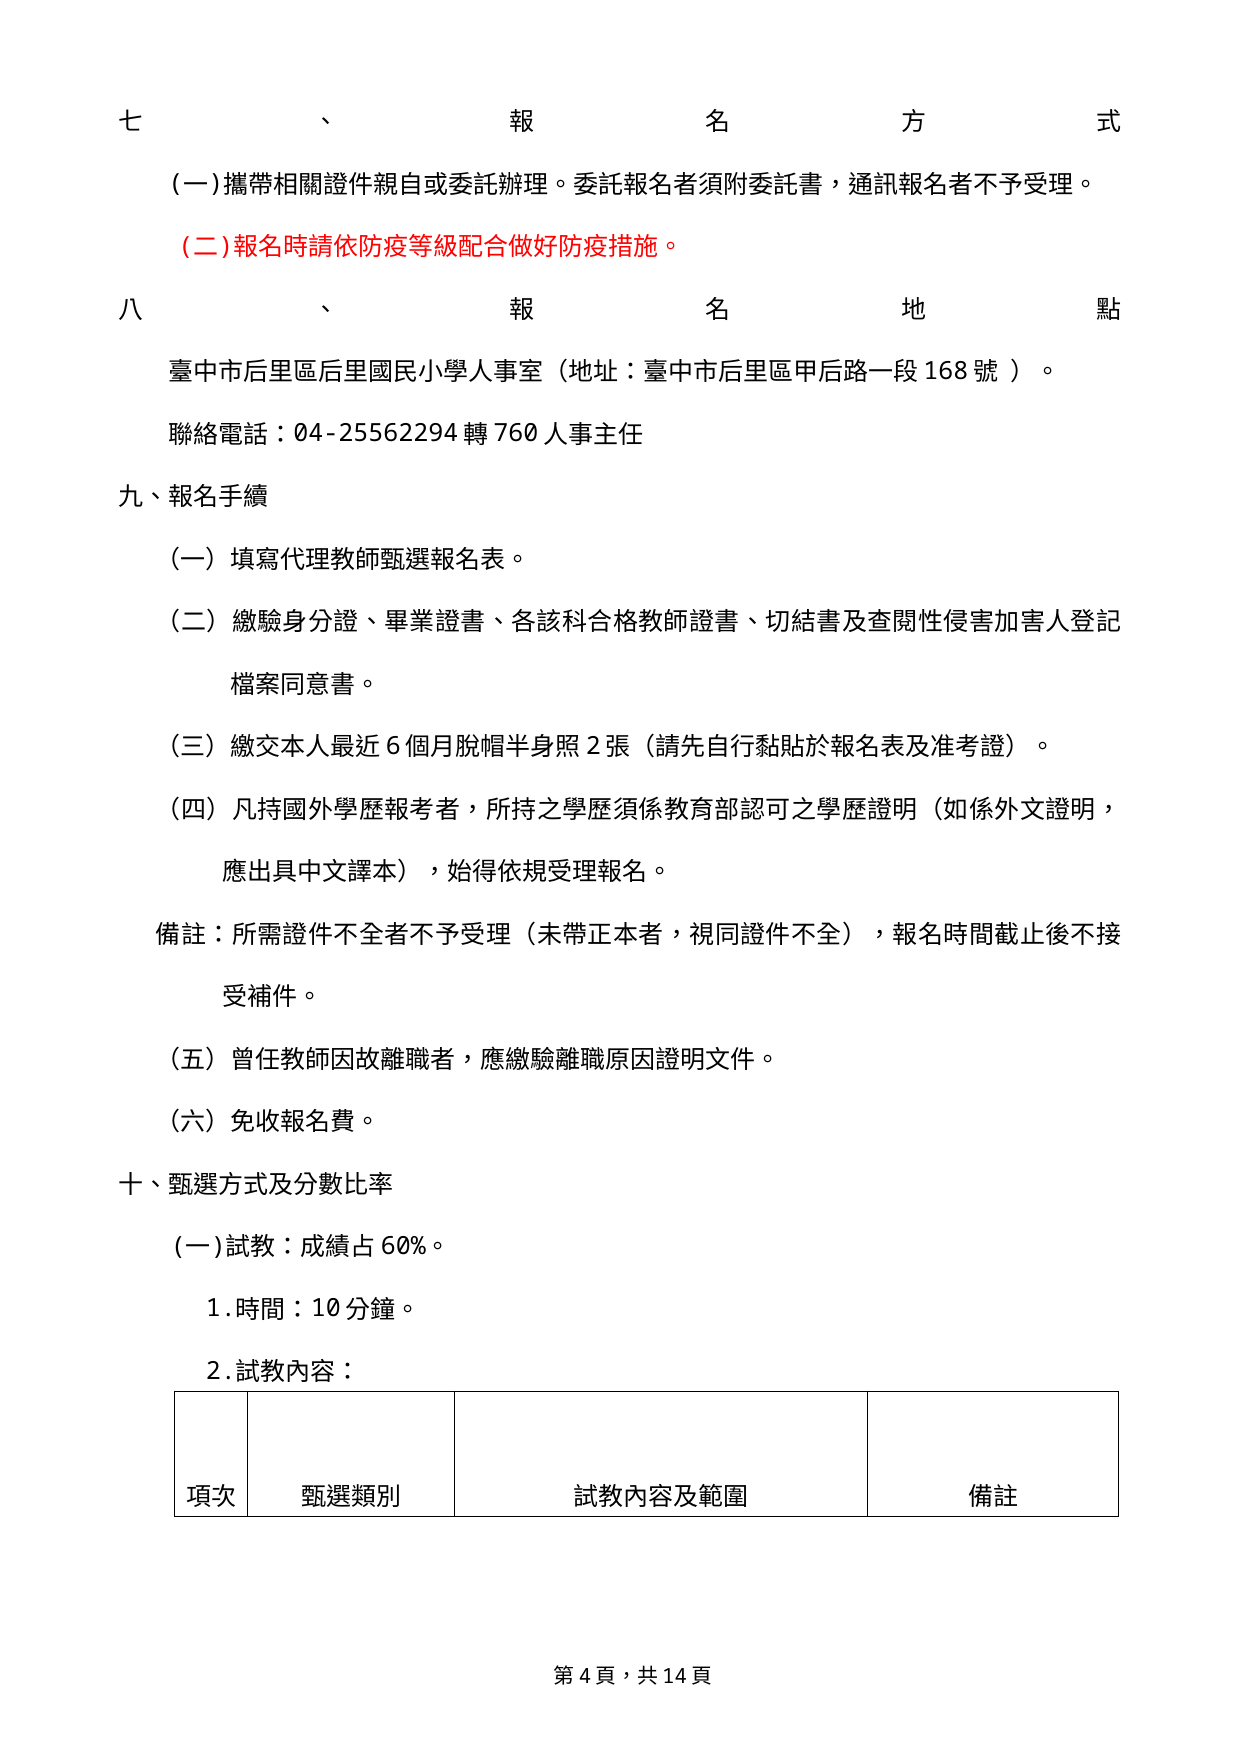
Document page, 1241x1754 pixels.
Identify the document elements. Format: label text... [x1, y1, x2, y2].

text (二)報名時請依防疫等級配合做好防疫措施。 [118, 203, 1122, 266]
table_header 甄選類別 [248, 1392, 454, 1516]
table_header 項次 [175, 1392, 247, 1516]
text 七、報名方式 (一)攜帶相關證件親自或委託辦理。委託報名者須附委託書，通訊報名者不予受理。 [118, 78, 1122, 203]
text （四）凡持國外學歷報考者，所持之學歷須係教育部認可之學歷證明（如係外文證明，應出具中文譯本），始得依規受理報名。 [156, 766, 1122, 891]
text 2.試教內容： [206, 1328, 1122, 1391]
text （五）曾任教師因故離職者，應繳驗離職原因證明文件。 [156, 1016, 1122, 1078]
text 1.時間：10分鐘。 [206, 1266, 1122, 1328]
text （三）繳交本人最近6個月脫帽半身照2張（請先自行黏貼於報名表及准考證）。 [156, 703, 1122, 766]
text （二）繳驗身分證、畢業證書、各該科合格教師證書、切結書及查閱性侵害加害人登記檔案同意書。 [156, 578, 1122, 703]
text 九、報名手續 [118, 453, 1122, 516]
text (一)試教：成績占60%。 [156, 1203, 1122, 1266]
text 八、報名地點 臺中市后里區后里國民小學人事室（地址：臺中市后里區甲后路一段168號 ）。 [118, 266, 1122, 391]
text （六）免收報名費。 [156, 1078, 1122, 1141]
text 備註：所需證件不全者不予受理（未帶正本者，視同證件不全），報名時間截止後不接受補件。 [156, 891, 1122, 1016]
text 聯絡電話：04-25562294轉760人事主任 [168, 391, 1122, 453]
text （一）填寫代理教師甄選報名表。 [118, 516, 1122, 578]
table_header 試教內容及範圍 [455, 1392, 867, 1516]
table_header 備註 [868, 1392, 1118, 1516]
text 十、甄選方式及分數比率 [118, 1141, 1122, 1203]
